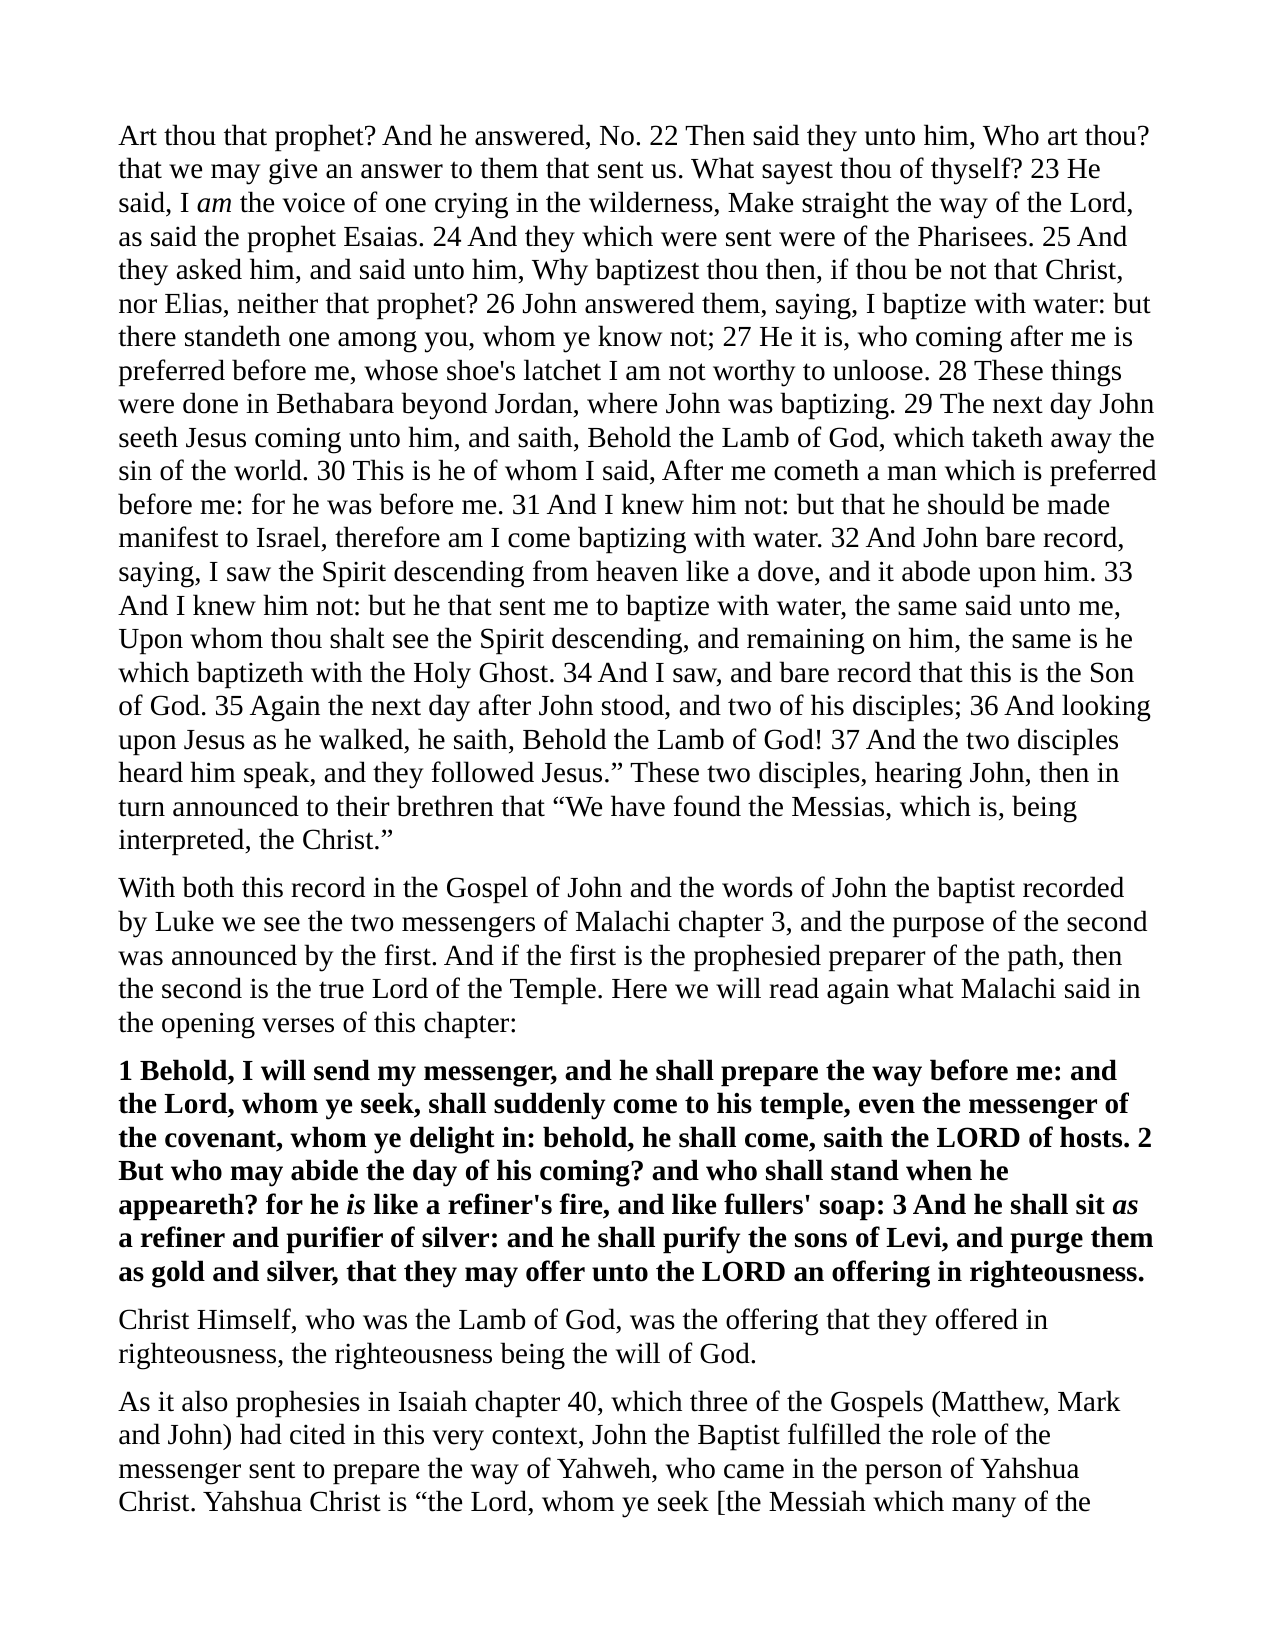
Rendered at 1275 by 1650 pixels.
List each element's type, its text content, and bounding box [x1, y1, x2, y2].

text 1 Behold, I will send my messenger, and he shall prepare the way before me: and the Lord, whom ye seek, shall suddenly come to his temple, even the messenger of the covenant, whom ye delight in: behold, he shall come, saith the LORD of hosts. 2 But who may abide the day of his coming? and who shall stand when he appeareth? for he is like a refiner's fire, and like fullers' soap: 3 And he shall sit as a refiner and purifier of silver: and he shall purify the sons of Levi, and purge them as gold and silver, that they may offer unto the LORD an offering in righteousness. [118, 1053, 1157, 1288]
text With both this record in the Gospel of John and the words of John the baptist recorded by Luke we see the two messengers of Malachi chapter 3, and the purpose of the second was announced by the first. And if the first is the prophesied preparer of the path, then the second is the true Lord of the Temple. Here we will read again what Malachi said in the opening verses of this chapter: [118, 871, 1157, 1038]
text Art thou that prophet? And he answered, No. 22 Then said they unto him, Who art thou? that we may give an answer to them that sent us. What sayest thou of thyself? 23 He said, I am the voice of one crying in the wilderness, Make straight the way of the Lord, as said the prophet Esaias. 24 And they which were sent were of the Pharisees. 25 And they asked him, and said unto him, Why baptizest thou then, if thou be not that Christ, nor Elias, neither that prophet? 26 John answered them, saying, I baptize with water: but there standeth one among you, whom ye know not; 27 He it is, who coming after me is preferred before me, whose shoe's latchet I am not worthy to unloose. 28 These things were done in Bethabara beyond Jordan, where John was baptizing. 29 The next day John seeth Jesus coming unto him, and saith, Behold the Lamb of God, which taketh away the sin of the world. 30 This is he of whom I said, After me cometh a man which is preferred before me: for he was before me. 31 And I knew him not: but that he should be made manifest to Israel, therefore am I come baptizing with water. 32 And John bare record, saying, I saw the Spirit descending from heaven like a dove, and it abode upon him. 33 And I knew him not: but he that sent me to baptize with water, the same said unto me, Upon whom thou shalt see the Spirit descending, and remaining on him, the same is he which baptizeth with the Holy Ghost. 34 And I saw, and bare record that this is the Son of God. 35 Again the next day after John stood, and two of his disciples; 36 And looking upon Jesus as he walked, he saith, Behold the Lamb of God! 37 And the two disciples heard him speak, and they followed Jesus.” These two disciples, hearing John, then in turn announced to their brethren that “We have found the Messias, which is, being interpreted, the Christ.” [118, 118, 1157, 856]
text As it also prophesies in Isaiah chapter 40, which three of the Gospels (Matthew, Mark and John) had cited in this very context, John the Baptist fulfilled the role of the messenger sent to prepare the way of Yahweh, who came in the person of Yahshua Christ. Yahshua Christ is “the Lord, whom ye seek [the Messiah which many of the [118, 1384, 1157, 1518]
text Christ Himself, who was the Lamb of God, was the offering that they offered in righteousness, the righteousness being the will of God. [118, 1302, 1157, 1369]
